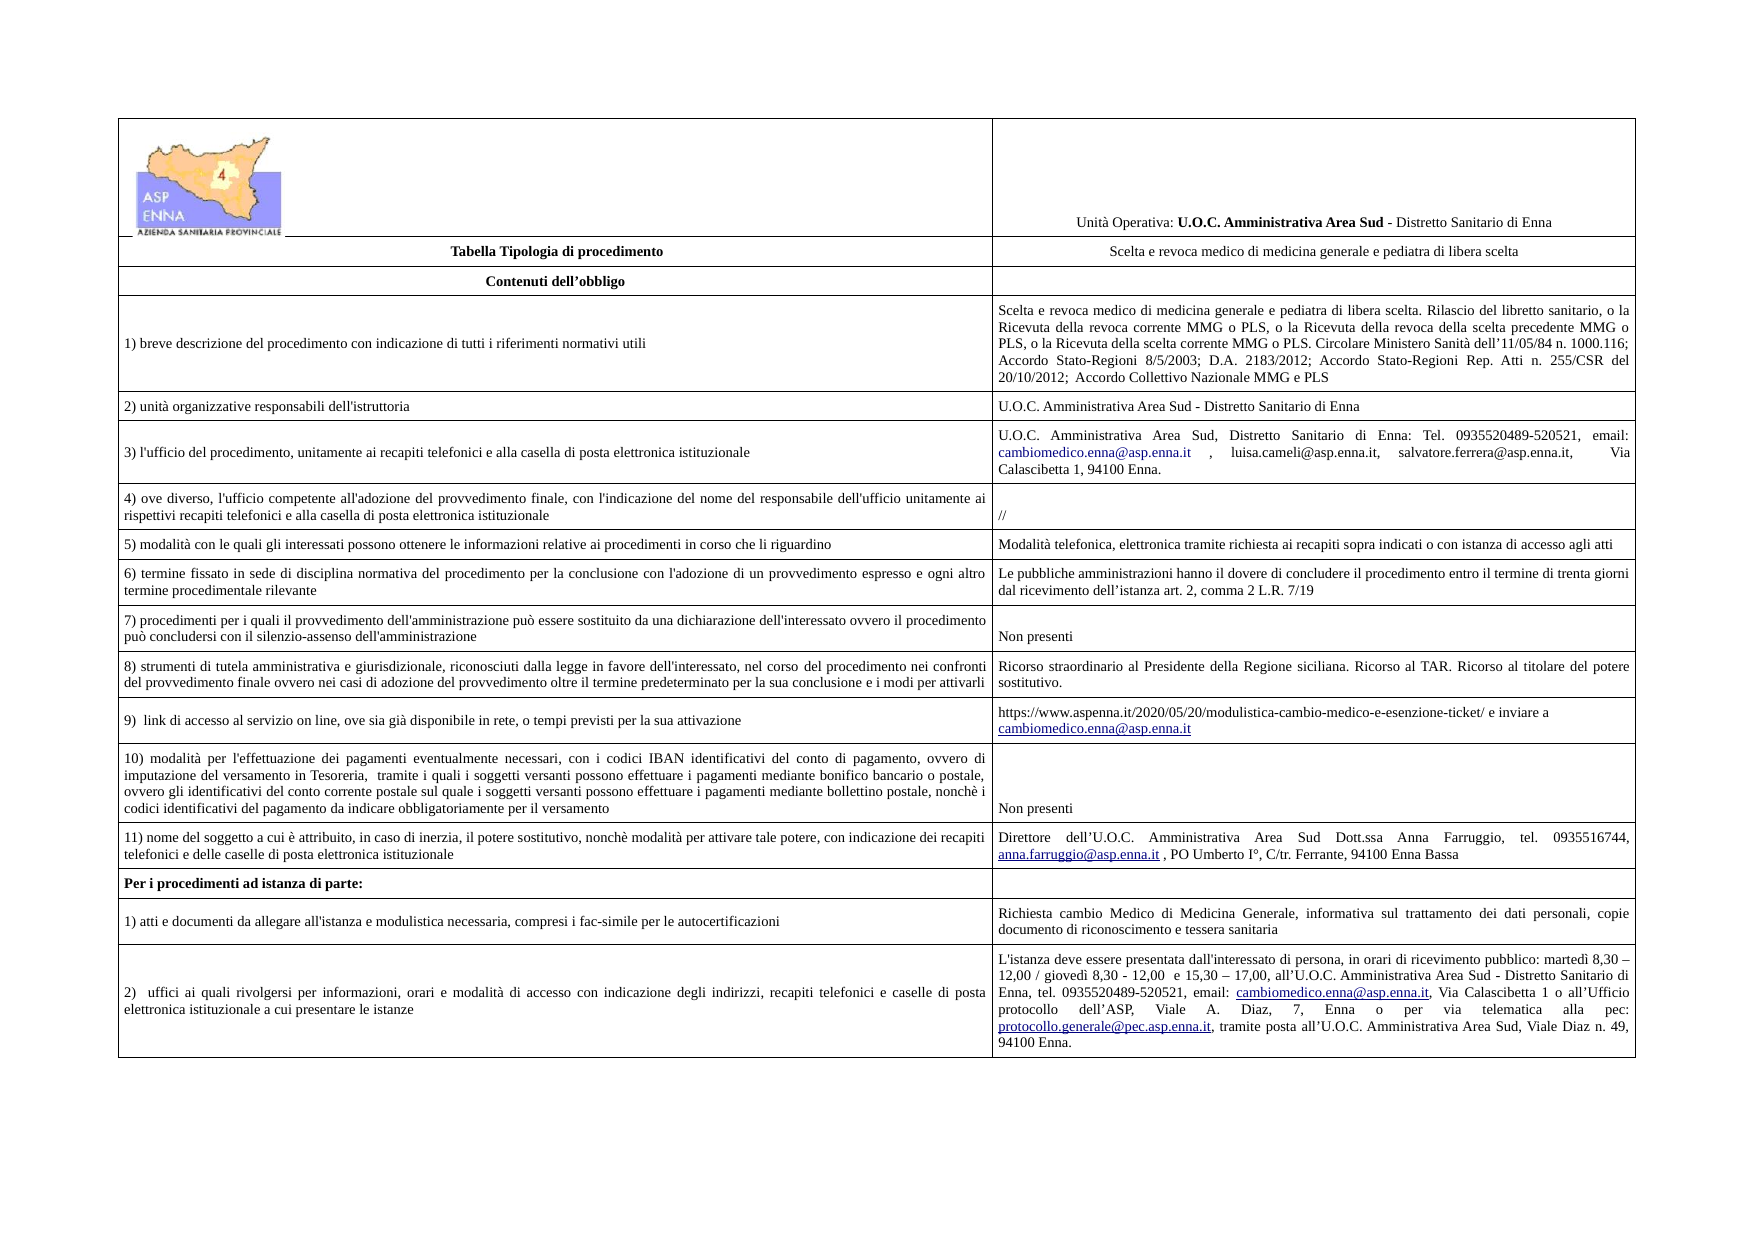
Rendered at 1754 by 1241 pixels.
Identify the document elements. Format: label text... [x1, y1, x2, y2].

table_cell 1) breve descrizione del procedimento con indicazione di tutti i riferimenti normativi utili [119, 296, 992, 391]
table_cell U.O.C. Amministrativa Area Sud, Distretto Sanitario di Enna: Tel. 0935520489-520521, email: cambiomedico.enna@asp.enna.it , luisa.cameli@asp.enna.it, salvatore.ferrera@asp.enna.it, Via Calascibetta 1, 94100 Enna. [993, 421, 1635, 483]
table_cell 9) link di accesso al servizio on line, ove sia già disponibile in rete, o tempi previsti per la sua attivazione [119, 698, 992, 743]
table_cell 8) strumenti di tutela amministrativa e giurisdizionale, riconosciuti dalla legge in favore dell'interessato, nel corso del procedimento nei confronti del provvedimento finale ovvero nei casi di adozione del provvedimento oltre il termine predeterminato per la sua conclusione e i modi per attivarli [119, 652, 992, 697]
table_cell 11) nome del soggetto a cui è attribuito, in caso di inerzia, il potere sostitutivo, nonchè modalità per attivare tale potere, con indicazione dei recapiti telefonici e delle caselle di posta elettronica istituzionale [119, 823, 992, 868]
table_cell Non presenti [993, 606, 1635, 651]
table_cell Non presenti [993, 744, 1635, 822]
table_cell [993, 267, 1635, 295]
table_cell // [993, 484, 1635, 529]
table_cell https://www.aspenna.it/2020/05/20/modulistica-cambio-medico-e-esenzione-ticket/ e inviare a cambiomedico.enna@asp.enna.it [993, 698, 1635, 743]
table_cell 10) modalità per l'effettuazione dei pagamenti eventualmente necessari, con i codici IBAN identificativi del conto di pagamento, ovvero di imputazione del versamento in Tesoreria, tramite i quali i soggetti versanti possono effettuare i pagamenti mediante bonifico bancario o postale, ovvero gli identificativi del conto corrente postale sul quale i soggetti versanti possono effettuare i pagamenti mediante bollettino postale, nonchè i codici identificativi del pagamento da indicare obbligatoriamente per il versamento [119, 744, 992, 822]
table_cell [993, 869, 1635, 898]
table_cell Scelta e revoca medico di medicina generale e pediatra di libera scelta. Rilascio del libretto sanitario, o la Ricevuta della revoca corrente MMG o PLS, o la Ricevuta della revoca della scelta precedente MMG o PLS, o la Ricevuta della scelta corrente MMG o PLS. Circolare Ministero Sanità dell’11/05/84 n. 1000.116; Accordo Stato-Regioni 8/5/2003; D.A. 2183/2012; Accordo Stato-Regioni Rep. Atti n. 255/CSR del 20/10/2012; Accordo Collettivo Nazionale MMG e PLS [993, 296, 1635, 391]
table_cell Contenuti dell’obbligo [119, 267, 992, 295]
table_header Unità Operativa: U.O.C. Amministrativa Area Sud - Distretto Sanitario di Enna [993, 119, 1635, 236]
table_cell U.O.C. Amministrativa Area Sud - Distretto Sanitario di Enna [993, 392, 1635, 420]
table_cell 6) termine fissato in sede di disciplina normativa del procedimento per la conclusione con l'adozione di un provvedimento espresso e ogni altro termine procedimentale rilevante [119, 560, 992, 604]
table_header [119, 119, 992, 236]
table_cell 2) unità organizzative responsabili dell'istruttoria [119, 392, 992, 420]
picture [132, 132, 286, 237]
table_cell 2) uffici ai quali rivolgersi per informazioni, orari e modalità di accesso con indicazione degli indirizzi, recapiti telefonici e caselle di posta elettronica istituzionale a cui presentare le istanze [119, 945, 992, 1057]
table_cell Modalità telefonica, elettronica tramite richiesta ai recapiti sopra indicati o con istanza di accesso agli atti [993, 530, 1635, 558]
table_cell Ricorso straordinario al Presidente della Regione siciliana. Ricorso al TAR. Ricorso al titolare del potere sostitutivo. [993, 652, 1635, 697]
table_cell 1) atti e documenti da allegare all'istanza e modulistica necessaria, compresi i fac-simile per le autocertificazioni [119, 899, 992, 944]
table_cell Direttore dell’U.O.C. Amministrativa Area Sud Dott.ssa Anna Farruggio, tel. 0935516744, anna.farruggio@asp.enna.it , PO Umberto I°, C/tr. Ferrante, 94100 Enna Bassa [993, 823, 1635, 868]
table_cell 7) procedimenti per i quali il provvedimento dell'amministrazione può essere sostituito da una dichiarazione dell'interessato ovvero il procedimento può concludersi con il silenzio-assenso dell'amministrazione [119, 606, 992, 651]
table_cell Scelta e revoca medico di medicina generale e pediatra di libera scelta [993, 237, 1635, 266]
table_cell Le pubbliche amministrazioni hanno il dovere di concludere il procedimento entro il termine di trenta giorni dal ricevimento dell’istanza art. 2, comma 2 L.R. 7/19 [993, 560, 1635, 604]
table_cell L'istanza deve essere presentata dall'interessato di persona, in orari di ricevimento pubblico: martedì 8,30 – 12,00 / giovedì 8,30 - 12,00 e 15,30 – 17,00, all’U.O.C. Amministrativa Area Sud - Distretto Sanitario di Enna, tel. 0935520489-520521, email: cambiomedico.enna@asp.enna.it, Via Calascibetta 1 o all’Ufficio protocollo dell’ASP, Viale A. Diaz, 7, Enna o per via telematica alla pec: protocollo.generale@pec.asp.enna.it, tramite posta all’U.O.C. Amministrativa Area Sud, Viale Diaz n. 49, 94100 Enna. [993, 945, 1635, 1057]
table_cell Per i procedimenti ad istanza di parte: [119, 869, 992, 898]
table_cell 3) l'ufficio del procedimento, unitamente ai recapiti telefonici e alla casella di posta elettronica istituzionale [119, 421, 992, 483]
table_cell Tabella Tipologia di procedimento [119, 237, 992, 266]
table_cell Richiesta cambio Medico di Medicina Generale, informativa sul trattamento dei dati personali, copie documento di riconoscimento e tessera sanitaria [993, 899, 1635, 944]
table_cell 5) modalità con le quali gli interessati possono ottenere le informazioni relative ai procedimenti in corso che li riguardino [119, 530, 992, 558]
table_cell 4) ove diverso, l'ufficio competente all'adozione del provvedimento finale, con l'indicazione del nome del responsabile dell'ufficio unitamente ai rispettivi recapiti telefonici e alla casella di posta elettronica istituzionale [119, 484, 992, 529]
